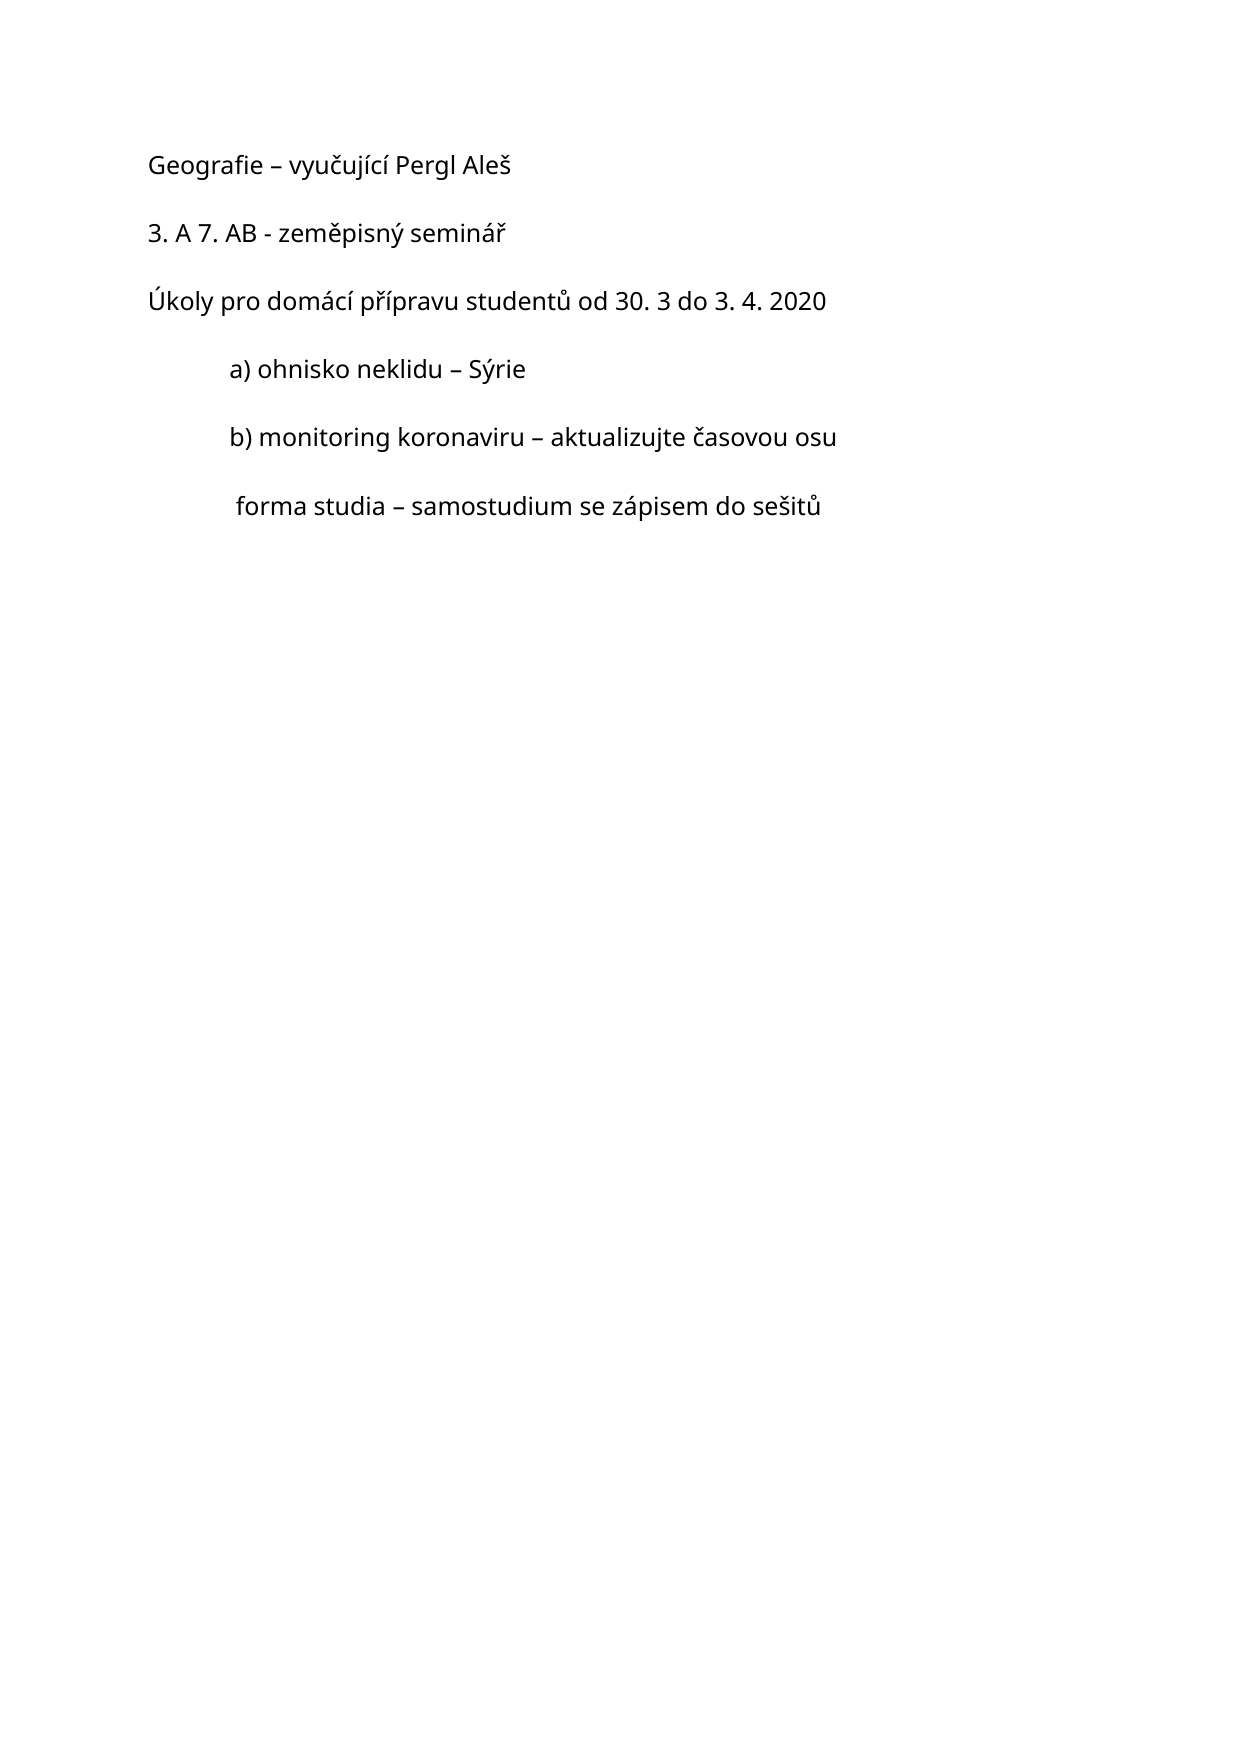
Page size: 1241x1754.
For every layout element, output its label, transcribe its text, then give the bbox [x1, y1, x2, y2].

text Geografie – vyučující Pergl Aleš [148, 148, 1093, 182]
text forma studia – samostudium se zápisem do sešitů [223, 488, 1093, 522]
text b) monitoring koronaviru – aktualizujte časovou osu [223, 420, 1093, 454]
text a) ohnisko neklidu – Sýrie [223, 352, 1093, 386]
text 3. A 7. AB - zeměpisný seminář [148, 216, 1093, 250]
text Úkoly pro domácí přípravu studentů od 30. 3 do 3. 4. 2020 [148, 284, 1093, 318]
